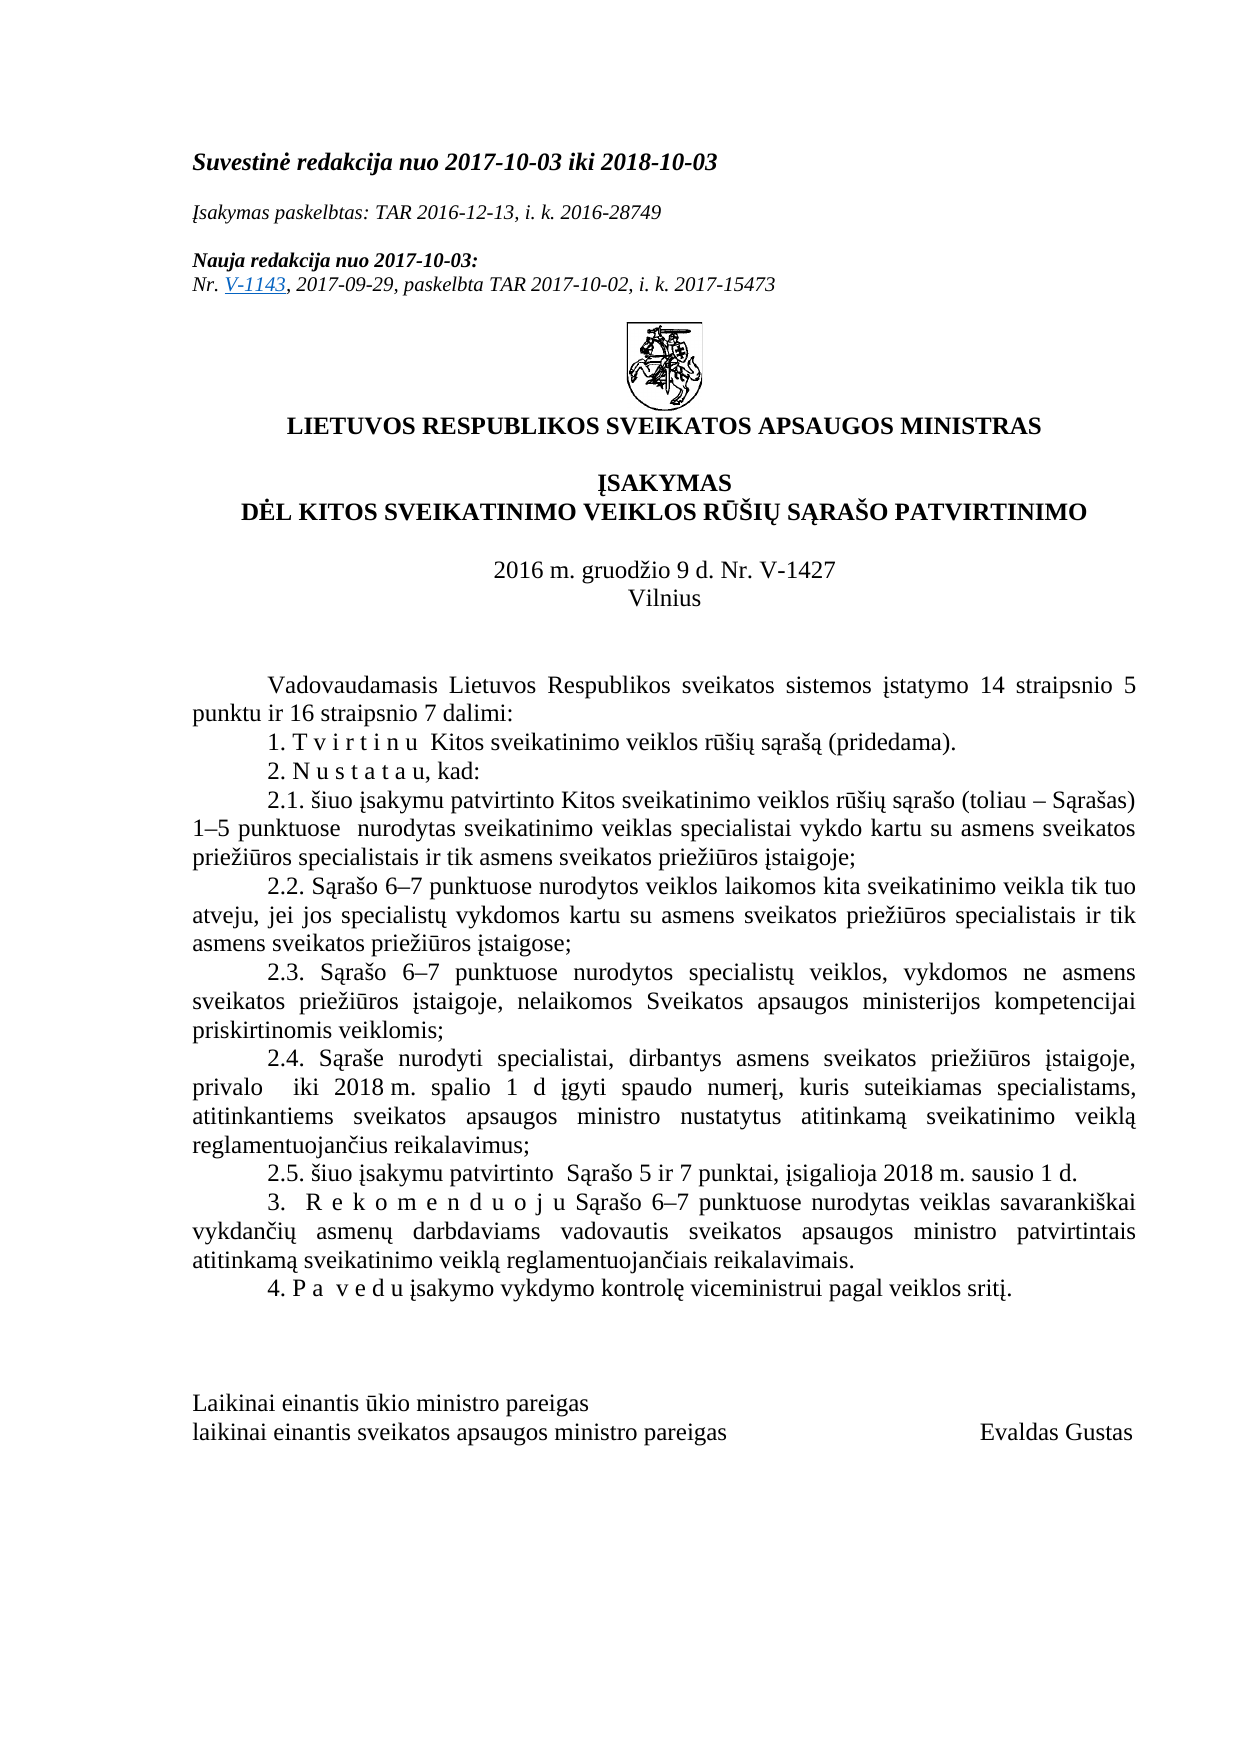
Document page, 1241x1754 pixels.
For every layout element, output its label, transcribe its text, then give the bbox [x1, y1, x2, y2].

text 2.4. Sąraše nurodyti specialistai, dirbantys asmens sveikatos priežiūros įstaigoje, privalo iki 2018 m. spalio 1 d įgyti spaudo numerį, kuris suteikiamas specialistams, atitinkantiems sveikatos apsaugos ministro nustatytus atitinkamą sveikatinimo veiklą reglamentuojančius reikalavimus; [192, 1043, 1137, 1158]
text 4. P a v e d u įsakymo vykdymo kontrolę viceministrui pagal veiklos sritį. [267, 1273, 1137, 1302]
text 3. R e k o m e n d u o j u Sąrašo 6–7 punktuose nurodytas veiklas savarankiškai vykdančių asmenų darbdaviams vadovautis sveikatos apsaugos ministro patvirtintais atitinkamą sveikatinimo veiklą reglamentuojančiais reikalavimais. [192, 1187, 1137, 1273]
text Vadovaudamasis Lietuvos Respublikos sveikatos sistemos įstatymo 14 straipsnio 5 punktu ir 16 straipsnio 7 dalimi: [192, 670, 1137, 727]
text Laikinai einantis ūkio ministro pareigas [192, 1388, 1137, 1417]
text Įsakymas paskelbtas: TAR 2016-12-13, i. k. 2016-28749 [192, 200, 1137, 224]
text ĮSAKYMAS [192, 468, 1137, 497]
text 2. N u s t a t a u, kad: [267, 756, 1137, 785]
text 2.2. Sąrašo 6–7 punktuose nurodytos veiklos laikomos kita sveikatinimo veikla tik tuo atveju, jei jos specialistų vykdomos kartu su asmens sveikatos priežiūros specialistais ir tik asmens sveikatos priežiūros įstaigose; [192, 871, 1137, 957]
text 2.1. šiuo įsakymu patvirtinto Kitos sveikatinimo veiklos rūšių sąrašo (toliau – Sąrašas) 1–5 punktuose nurodytas sveikatinimo veiklas specialistai vykdo kartu su asmens sveikatos priežiūros specialistais ir tik asmens sveikatos priežiūros įstaigoje; [192, 785, 1137, 871]
text laikinai einantis sveikatos apsaugos ministro pareigas Evaldas Gustas [192, 1417, 1137, 1446]
text 2.5. šiuo įsakymu patvirtinto Sąrašo 5 ir 7 punktai, įsigalioja 2018 m. sausio 1 d. [192, 1158, 1137, 1187]
text Vilnius [192, 583, 1137, 612]
text 2.3. Sąrašo 6–7 punktuose nurodytos specialistų veiklos, vykdomos ne asmens sveikatos priežiūros įstaigoje, nelaikomos Sveikatos apsaugos ministerijos kompetencijai priskirtinomis veiklomis; [192, 957, 1137, 1043]
text 1. T v i r t i n u Kitos sveikatinimo veiklos rūšių sąrašą (pridedama). [192, 727, 1137, 756]
text 2016 m. gruodžio 9 d. Nr. V-1427 [192, 555, 1137, 583]
text dĖL KITOS SVEIKATINIMO VEIKLOS RŪŠIŲ SĄRAŠO PATVIRTINIMO [192, 497, 1137, 526]
text Suvestinė redakcija nuo 2017-10-03 iki 2018-10-03 [192, 147, 1137, 176]
text LIETUVOS RESPUBLIKOS SVEIKATOS APSAUGOS MINISTRAS [192, 411, 1137, 440]
text Nr. V-1143, 2017-09-29, paskelbta TAR 2017-10-02, i. k. 2017-15473 [192, 272, 1137, 296]
text Nauja redakcija nuo 2017-10-03: [192, 248, 1137, 272]
